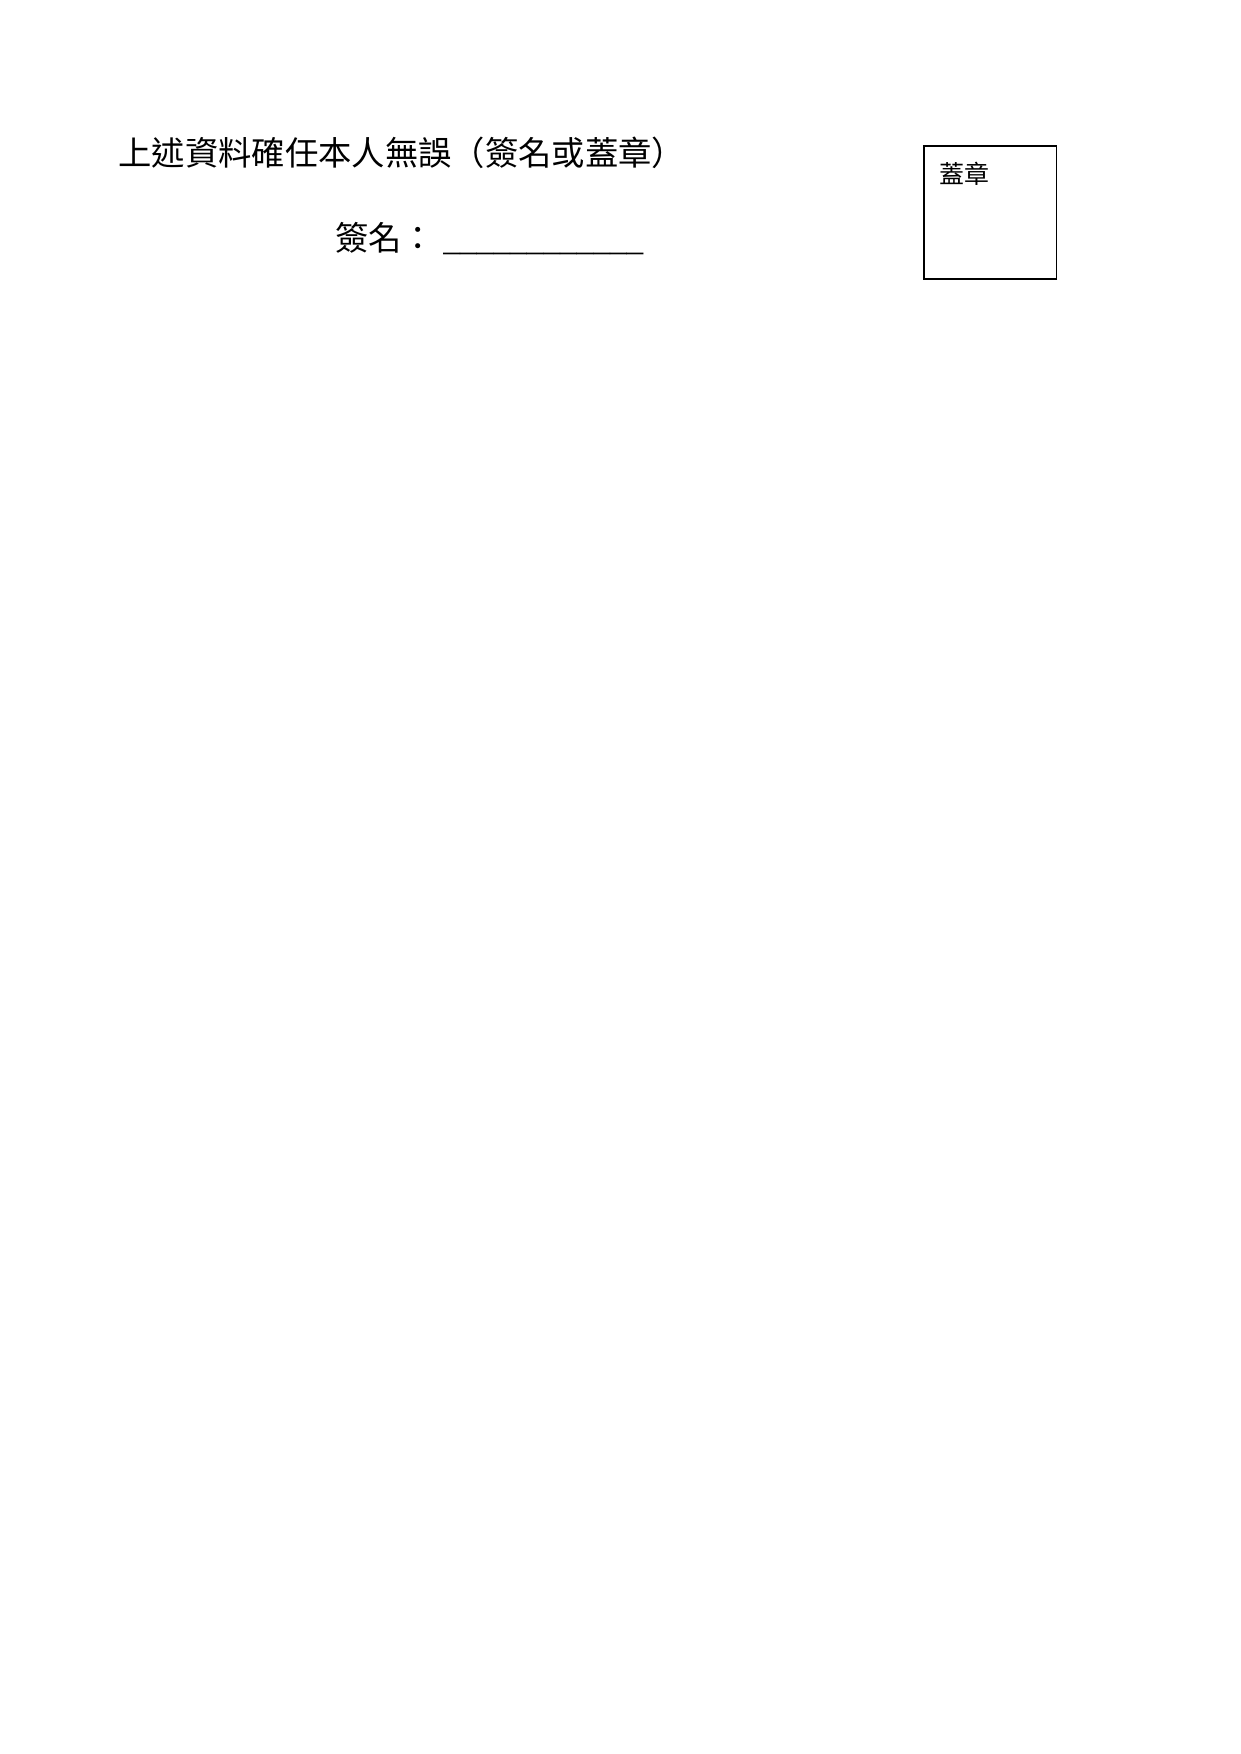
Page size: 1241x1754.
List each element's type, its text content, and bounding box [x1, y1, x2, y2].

text 蓋章 [939, 154, 1041, 191]
text [1057, 212, 1122, 260]
text 上述資料確任本人無誤（簽名或蓋章） [118, 127, 1122, 175]
text 簽名： ____________ [118, 212, 923, 260]
text 上述資料確任本人無誤（簽名或蓋章） [925, 147, 1056, 278]
